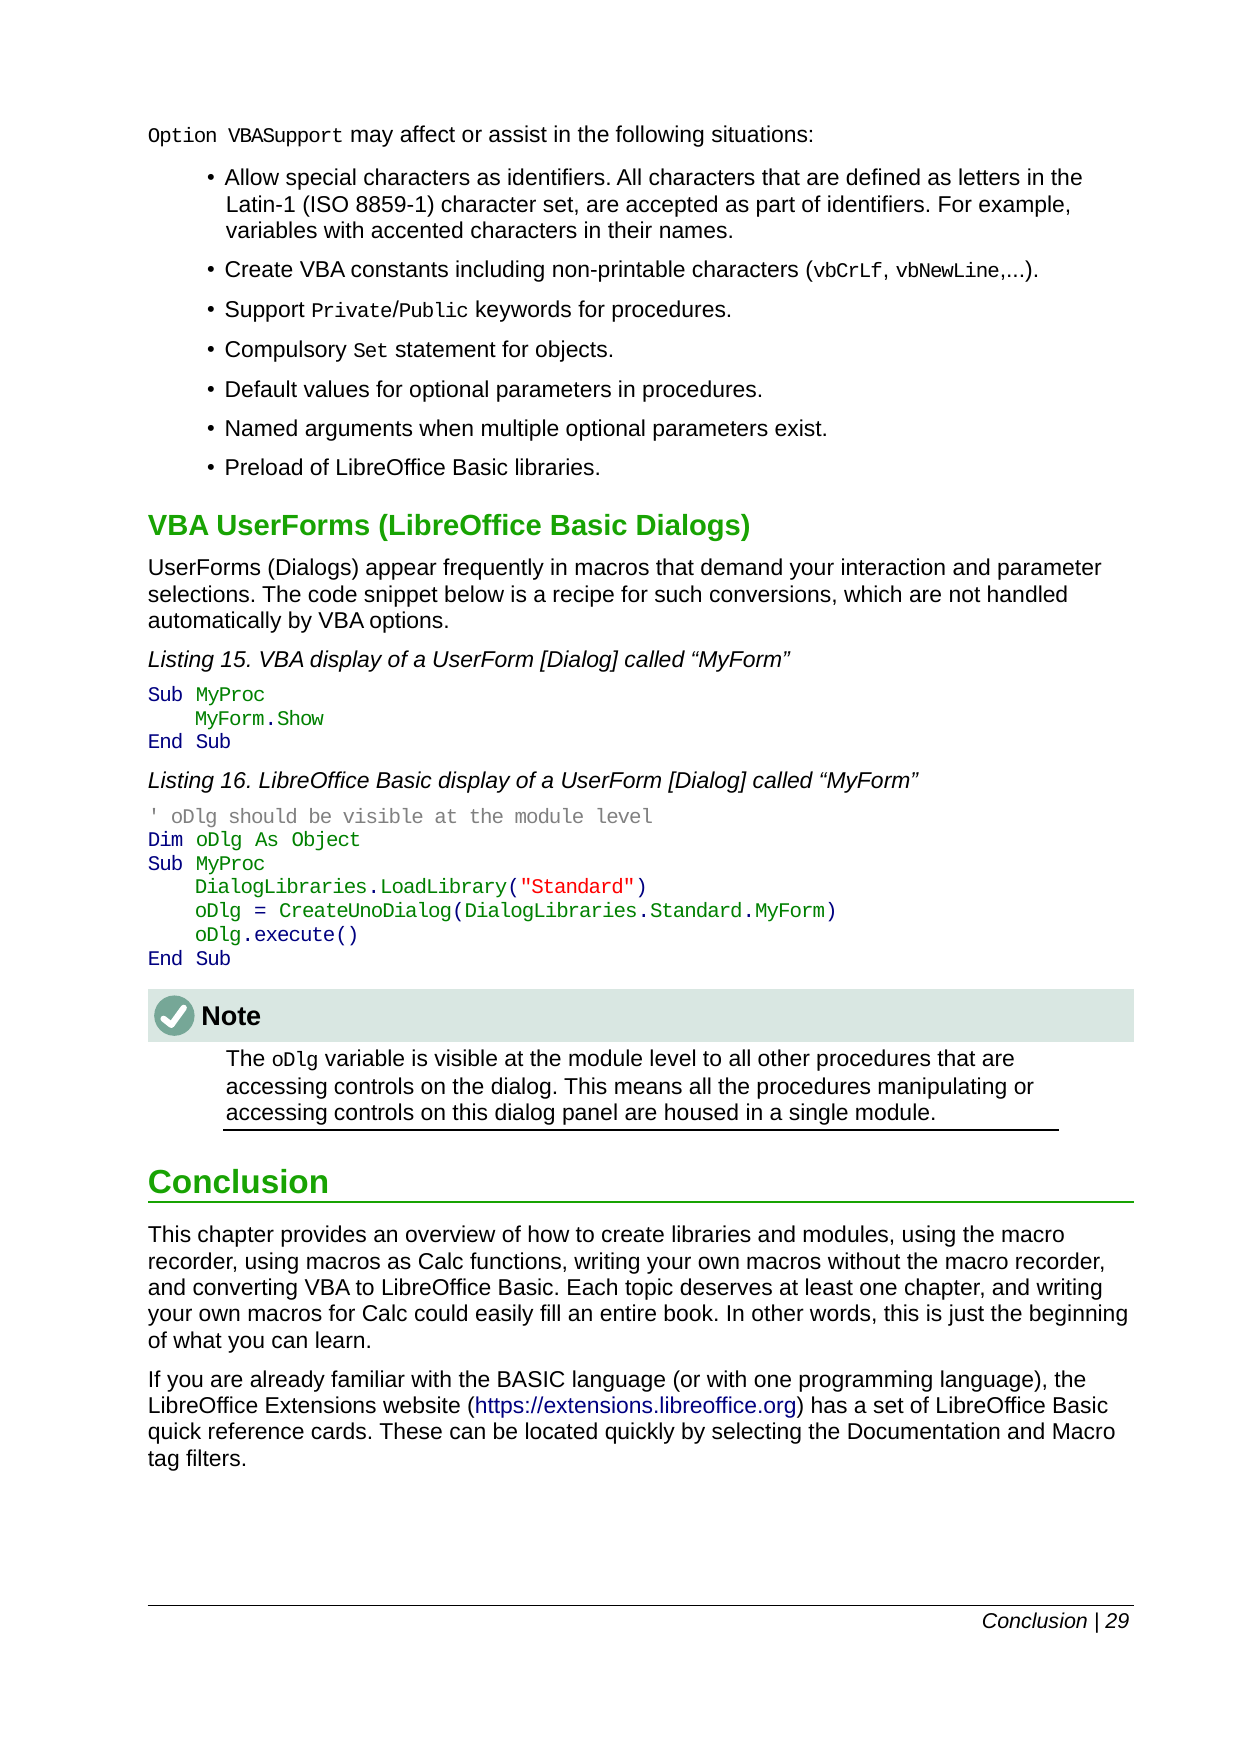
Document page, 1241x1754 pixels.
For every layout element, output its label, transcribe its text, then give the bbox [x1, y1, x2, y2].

subtitle VBA UserForms (LibreOffice Basic Dialogs) [148, 508, 1134, 542]
text Sub MyProc MyForm.Show End Sub [148, 684, 1134, 755]
text ' oDlg should be visible at the module level Dim oDlg As Object Sub MyProc DialogLibraries.LoadLibrary("Standard") oDlg = CreateUnoDialog(DialogLibraries.Standard.MyForm) oDlg.execute() End Sub [148, 806, 1134, 971]
subtitle Note [148, 989, 1134, 1042]
list Option VBASupport may affect or assist in the following situations: [148, 121, 1134, 149]
text This chapter provides an overview of how to create libraries and modules, using the macro recorder, using macros as Calc functions, writing your own macros without the macro recorder, and converting VBA to LibreOffice Basic. Each topic deserves at least one chapter, and writing your own macros for Calc could easily fill an entire book. In other words, this is just the beginning of what you can learn. [148, 1221, 1134, 1353]
subtitle Conclusion [148, 1162, 1134, 1201]
list Compulsory Set statement for objects. [204, 333, 1134, 364]
list Listing 16. LibreOffice Basic display of a UserForm [Dialog] called “MyForm” [148, 767, 1134, 794]
list Listing 15. VBA display of a UserForm [Dialog] called “MyForm” [148, 646, 1134, 672]
list Support Private/Public keywords for procedures. [204, 293, 1134, 324]
list Named arguments when multiple optional parameters exist. [204, 412, 1134, 442]
list Create VBA constants including non-printable characters (vbCrLf, vbNewLine,...). [204, 253, 1134, 283]
text The oDlg variable is visible at the module level to all other procedures that are accessing controls on the dialog. This means all the procedures manipulating or accessing controls on this dialog panel are housed in a single module. [223, 1042, 1059, 1129]
text UserForms (Dialogs) appear frequently in macros that demand your interaction and parameter selections. The code snippet below is a recipe for such conversions, which are not handled automatically by VBA options. [148, 554, 1134, 633]
text If you are already familiar with the BASIC language (or with one programming language), the LibreOffice Extensions website (https://extensions.libreoffice.org) has a set of LibreOffice Basic quick reference cards. These can be located quickly by selecting the Documentation and Macro tag filters. [148, 1366, 1134, 1471]
list Preload of LibreOffice Basic libraries. [204, 451, 1134, 483]
list Default values for optional parameters in procedures. [204, 373, 1134, 403]
list Allow special characters as identifiers. All characters that are defined as letters in the Latin-1 (ISO 8859-1) character set, are accepted as part of identifiers. For example, variables with accented characters in their names. [204, 161, 1134, 243]
